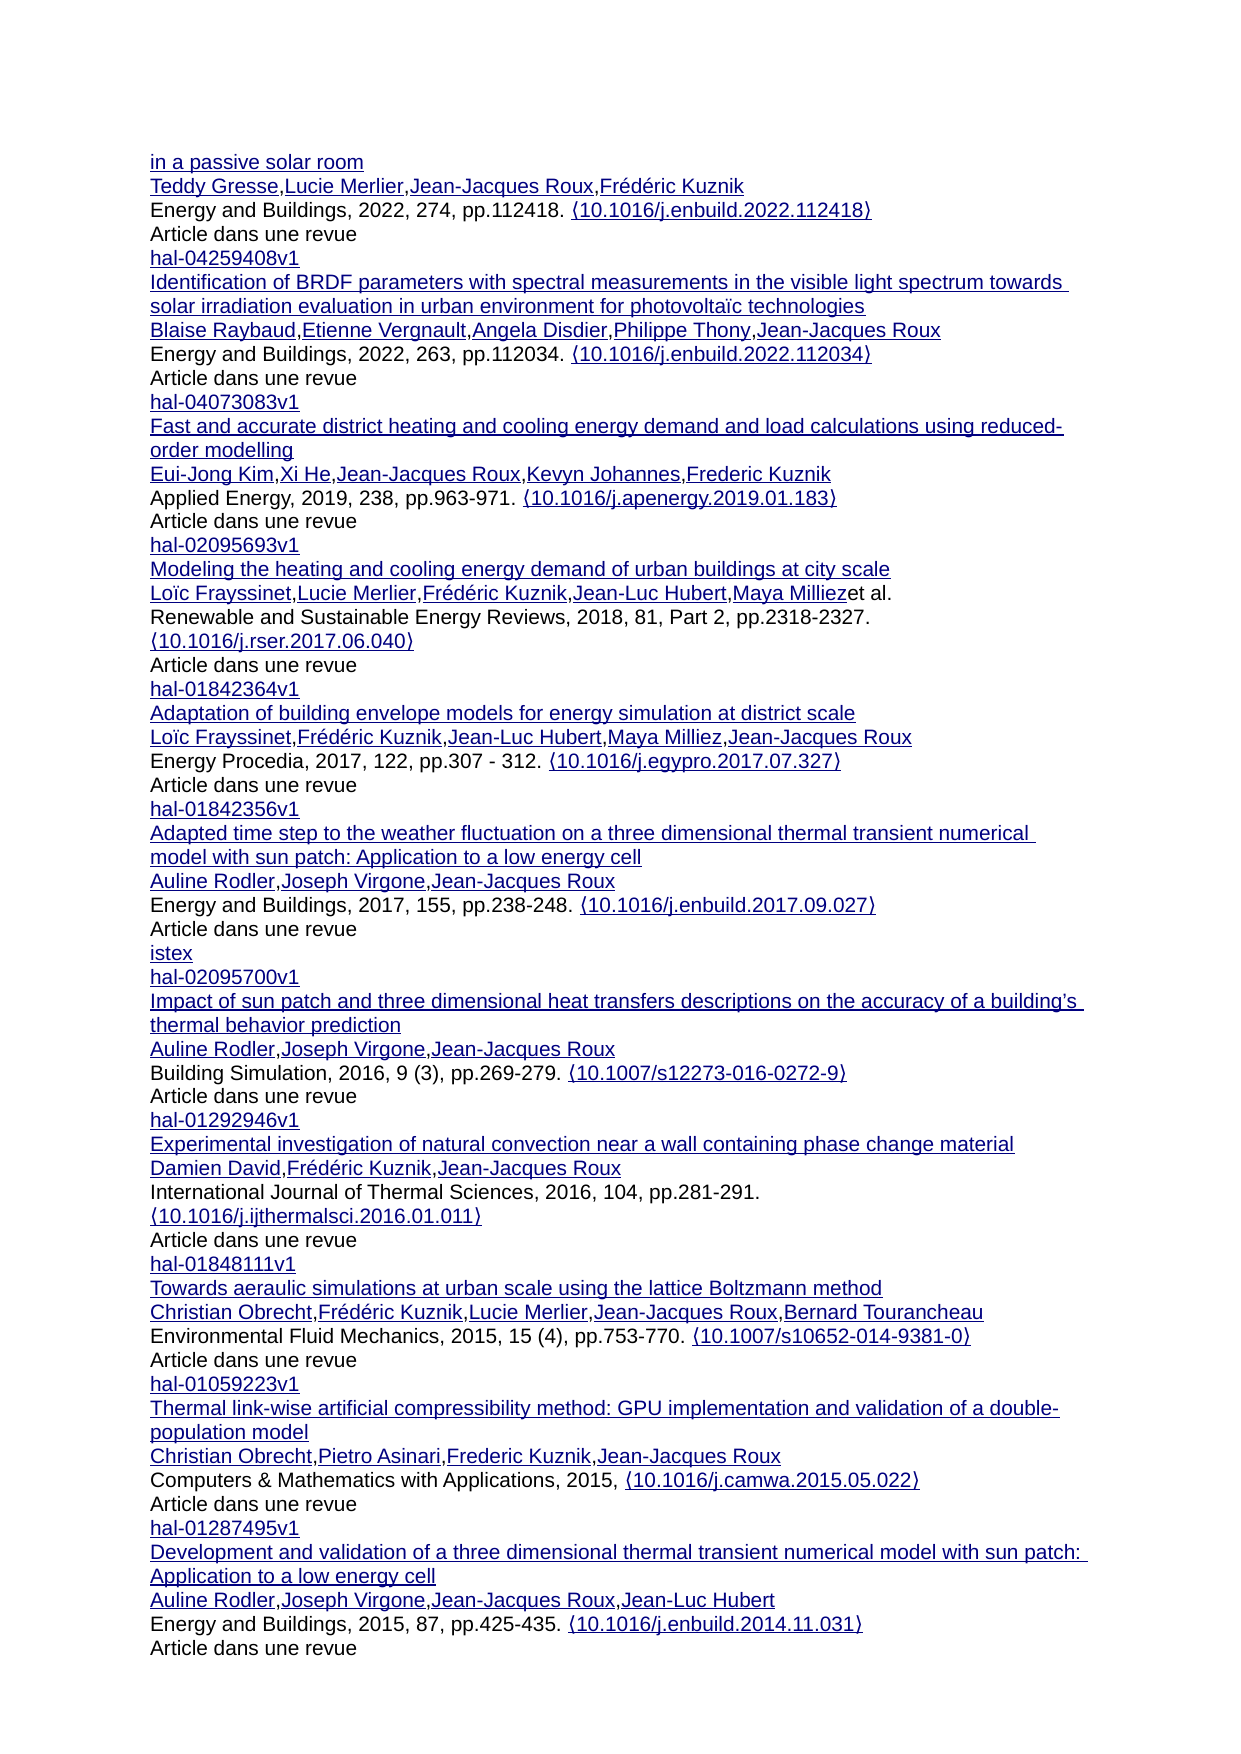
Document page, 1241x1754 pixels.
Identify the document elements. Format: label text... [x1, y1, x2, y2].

table_cell Towards aeraulic simulations at urban scale using the lattice Boltzmann method Christian Obrecht,Frédéric Kuznik,Lucie Merlier,Jean-Jacques Roux,Bernard Tourancheau Environmental Fluid Mechanics, 2015, 15 (4), pp.753-770. ⟨10.1007/s10652-014-9381-0⟩ Article dans une revue hal-01059223v1 [150, 1276, 1090, 1396]
table_cell in a passive solar room Teddy Gresse,Lucie Merlier,Jean-Jacques Roux,Frédéric Kuznik Energy and Buildings, 2022, 274, pp.112418. ⟨10.1016/j.enbuild.2022.112418⟩ Article dans une revue hal-04259408v1 [150, 150, 1090, 270]
table_cell Development and validation of a three dimensional thermal transient numerical model with sun patch: Application to a low energy cell Auline Rodler,Joseph Virgone,Jean-Jacques Roux,Jean-Luc Hubert Energy and Buildings, 2015, 87, pp.425-435. ⟨10.1016/j.enbuild.2014.11.031⟩ Article dans une revue [150, 1540, 1090, 1659]
table_cell Adapted time step to the weather fluctuation on a three dimensional thermal transient numerical model with sun patch: Application to a low energy cell Auline Rodler,Joseph Virgone,Jean-Jacques Roux Energy and Buildings, 2017, 155, pp.238-248. ⟨10.1016/j.enbuild.2017.09.027⟩ Article dans une revue istex hal-02095700v1 [150, 821, 1090, 988]
table_cell Identification of BRDF parameters with spectral measurements in the visible light spectrum towards solar irradiation evaluation in urban environment for photovoltaïc technologies Blaise Raybaud,Etienne Vergnault,Angela Disdier,Philippe Thony,Jean-Jacques Roux Energy and Buildings, 2022, 263, pp.112034. ⟨10.1016/j.enbuild.2022.112034⟩ Article dans une revue hal-04073083v1 [150, 270, 1090, 413]
table_cell Thermal link-wise artificial compressibility method: GPU implementation and validation of a double-population model Christian Obrecht,Pietro Asinari,Frederic Kuznik,Jean-Jacques Roux Computers & Mathematics with Applications, 2015, ⟨10.1016/j.camwa.2015.05.022⟩ Article dans une revue hal-01287495v1 [150, 1396, 1090, 1539]
table_cell Experimental investigation of natural convection near a wall containing phase change material Damien David,Frédéric Kuznik,Jean-Jacques Roux International Journal of Thermal Sciences, 2016, 104, pp.281-291. ⟨10.1016/j.ijthermalsci.2016.01.011⟩ Article dans une revue hal-01848111v1 [150, 1132, 1090, 1276]
table_cell Modeling the heating and cooling energy demand of urban buildings at city scale Loïc Frayssinet,Lucie Merlier,Frédéric Kuznik,Jean-Luc Hubert,Maya Milliezet al. Renewable and Sustainable Energy Reviews, 2018, 81, Part 2, pp.2318-2327. ⟨10.1016/j.rser.2017.06.040⟩ Article dans une revue hal-01842364v1 [150, 557, 1090, 701]
table_cell Fast and accurate district heating and cooling energy demand and load calculations using reduced-order modelling Eui-Jong Kim,Xi He,Jean-Jacques Roux,Kevyn Johannes,Frederic Kuznik Applied Energy, 2019, 238, pp.963-971. ⟨10.1016/j.apenergy.2019.01.183⟩ Article dans une revue hal-02095693v1 [150, 414, 1090, 557]
table_cell Impact of sun patch and three dimensional heat transfers descriptions on the accuracy of a building’s thermal behavior prediction Auline Rodler,Joseph Virgone,Jean-Jacques Roux Building Simulation, 2016, 9 (3), pp.269-279. ⟨10.1007/s12273-016-0272-9⟩ Article dans une revue hal-01292946v1 [150, 989, 1090, 1132]
table_cell Adaptation of building envelope models for energy simulation at district scale Loïc Frayssinet,Frédéric Kuznik,Jean-Luc Hubert,Maya Milliez,Jean-Jacques Roux Energy Procedia, 2017, 122, pp.307 - 312. ⟨10.1016/j.egypro.2017.07.327⟩ Article dans une revue hal-01842356v1 [150, 701, 1090, 821]
